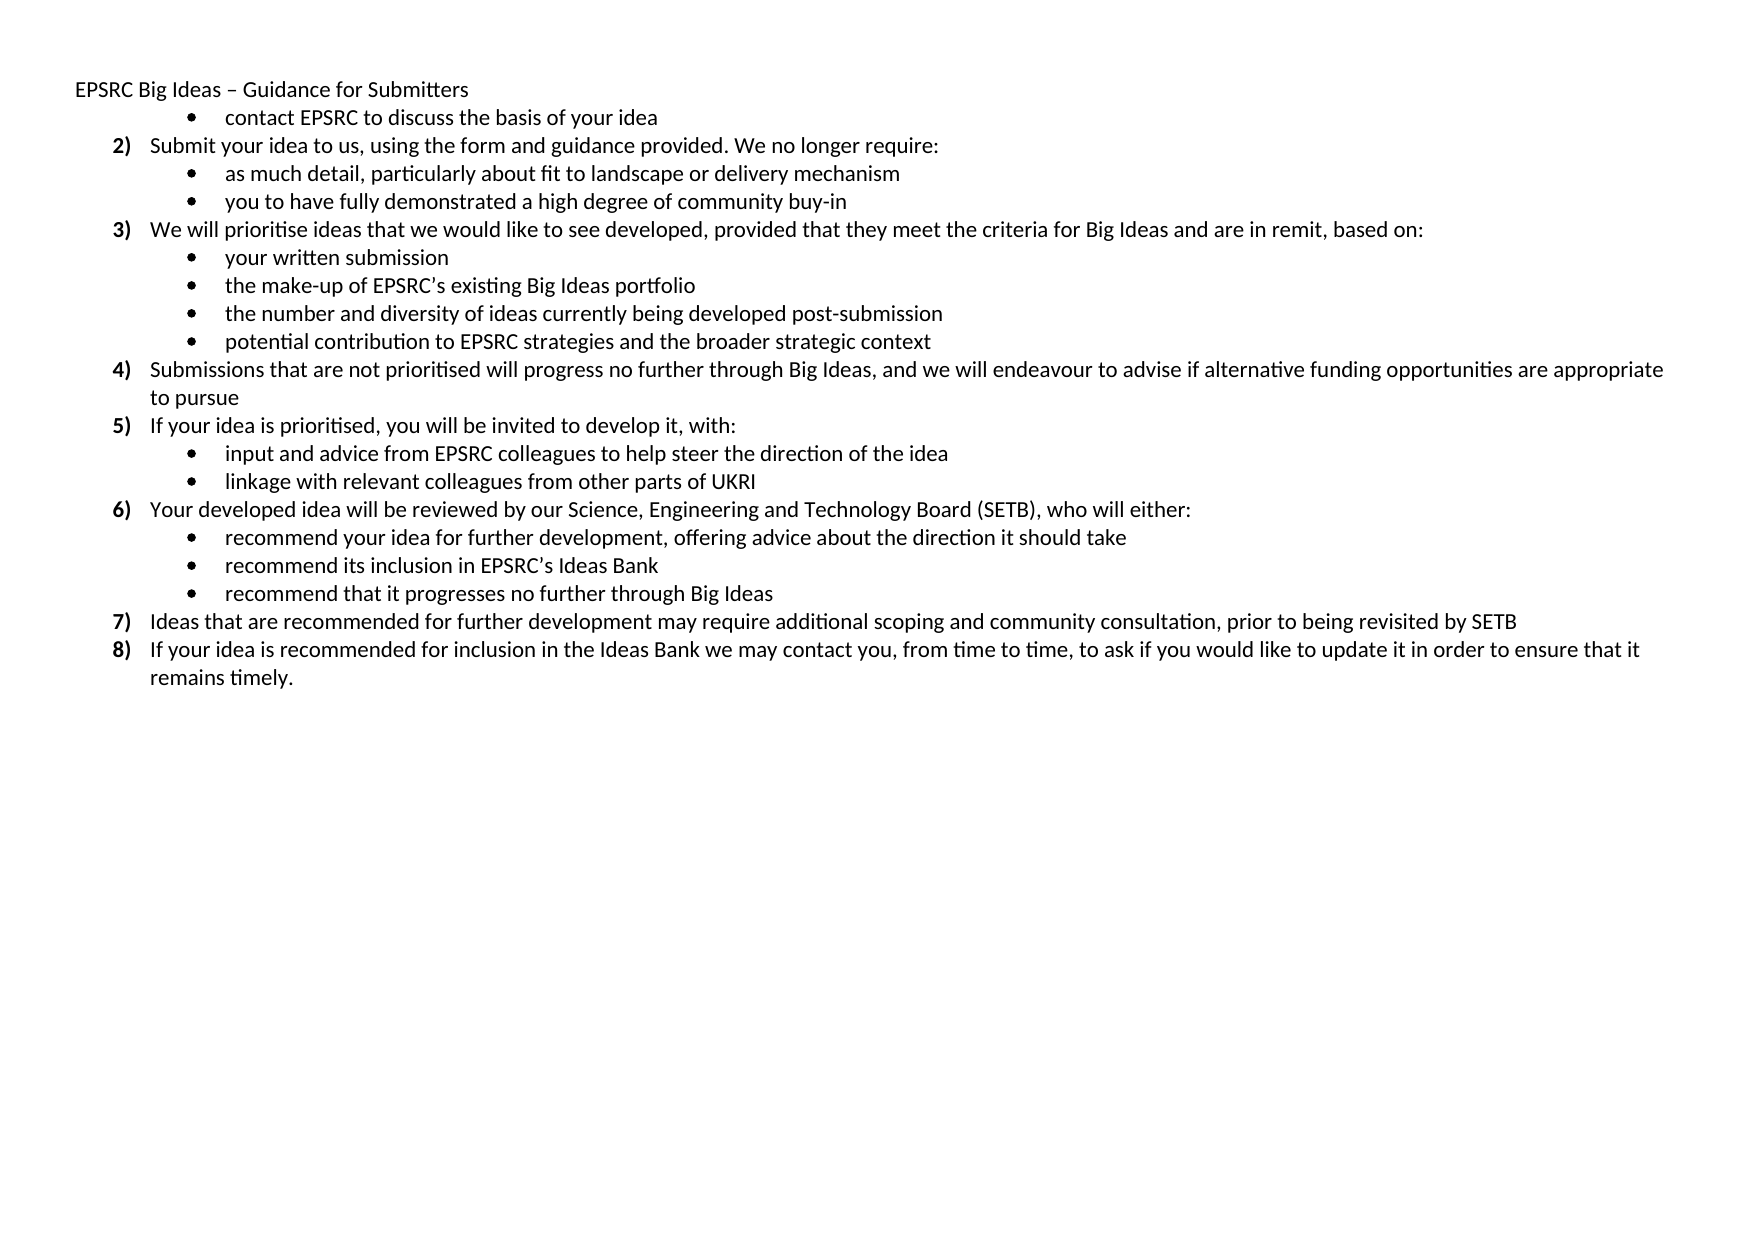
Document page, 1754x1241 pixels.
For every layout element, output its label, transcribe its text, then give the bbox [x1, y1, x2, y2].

list your written submission [187, 243, 1679, 271]
list recommend your idea for further development, offering advice about the direction it should take [187, 523, 1679, 551]
list contact EPSRC to discuss the basis of your idea [187, 103, 1679, 131]
list as much detail, particularly about fit to landscape or delivery mechanism [187, 159, 1679, 187]
list Submit your idea to us, using the form and guidance provided. We no longer require: [112, 131, 1679, 159]
list you to have fully demonstrated a high degree of community buy-in [187, 187, 1679, 215]
list Your developed idea will be reviewed by our Science, Engineering and Technology Board (SETB), who will either: [112, 495, 1679, 523]
list input and advice from EPSRC colleagues to help steer the direction of the idea [187, 439, 1679, 467]
list linkage with relevant colleagues from other parts of UKRI [187, 467, 1679, 495]
list potential contribution to EPSRC strategies and the broader strategic context [187, 327, 1679, 355]
list We will prioritise ideas that we would like to see developed, provided that they meet the criteria for Big Ideas and are in remit, based on: [112, 215, 1679, 243]
list If your idea is prioritised, you will be invited to develop it, with: [112, 411, 1679, 439]
list Submissions that are not prioritised will progress no further through Big Ideas, and we will endeavour to advise if alternative funding opportunities are appropriate to pursue [112, 355, 1679, 411]
list the make-up of EPSRC’s existing Big Ideas portfolio [187, 271, 1679, 299]
list recommend its inclusion in EPSRC’s Ideas Bank [187, 551, 1679, 579]
list recommend that it progresses no further through Big Ideas [187, 579, 1679, 607]
list the number and diversity of ideas currently being developed post-submission [187, 299, 1679, 327]
list Ideas that are recommended for further development may require additional scoping and community consultation, prior to being revisited by SETB [112, 607, 1679, 635]
list If your idea is recommended for inclusion in the Ideas Bank we may contact you, from time to time, to ask if you would like to update it in order to ensure that it remains timely. [112, 635, 1679, 691]
